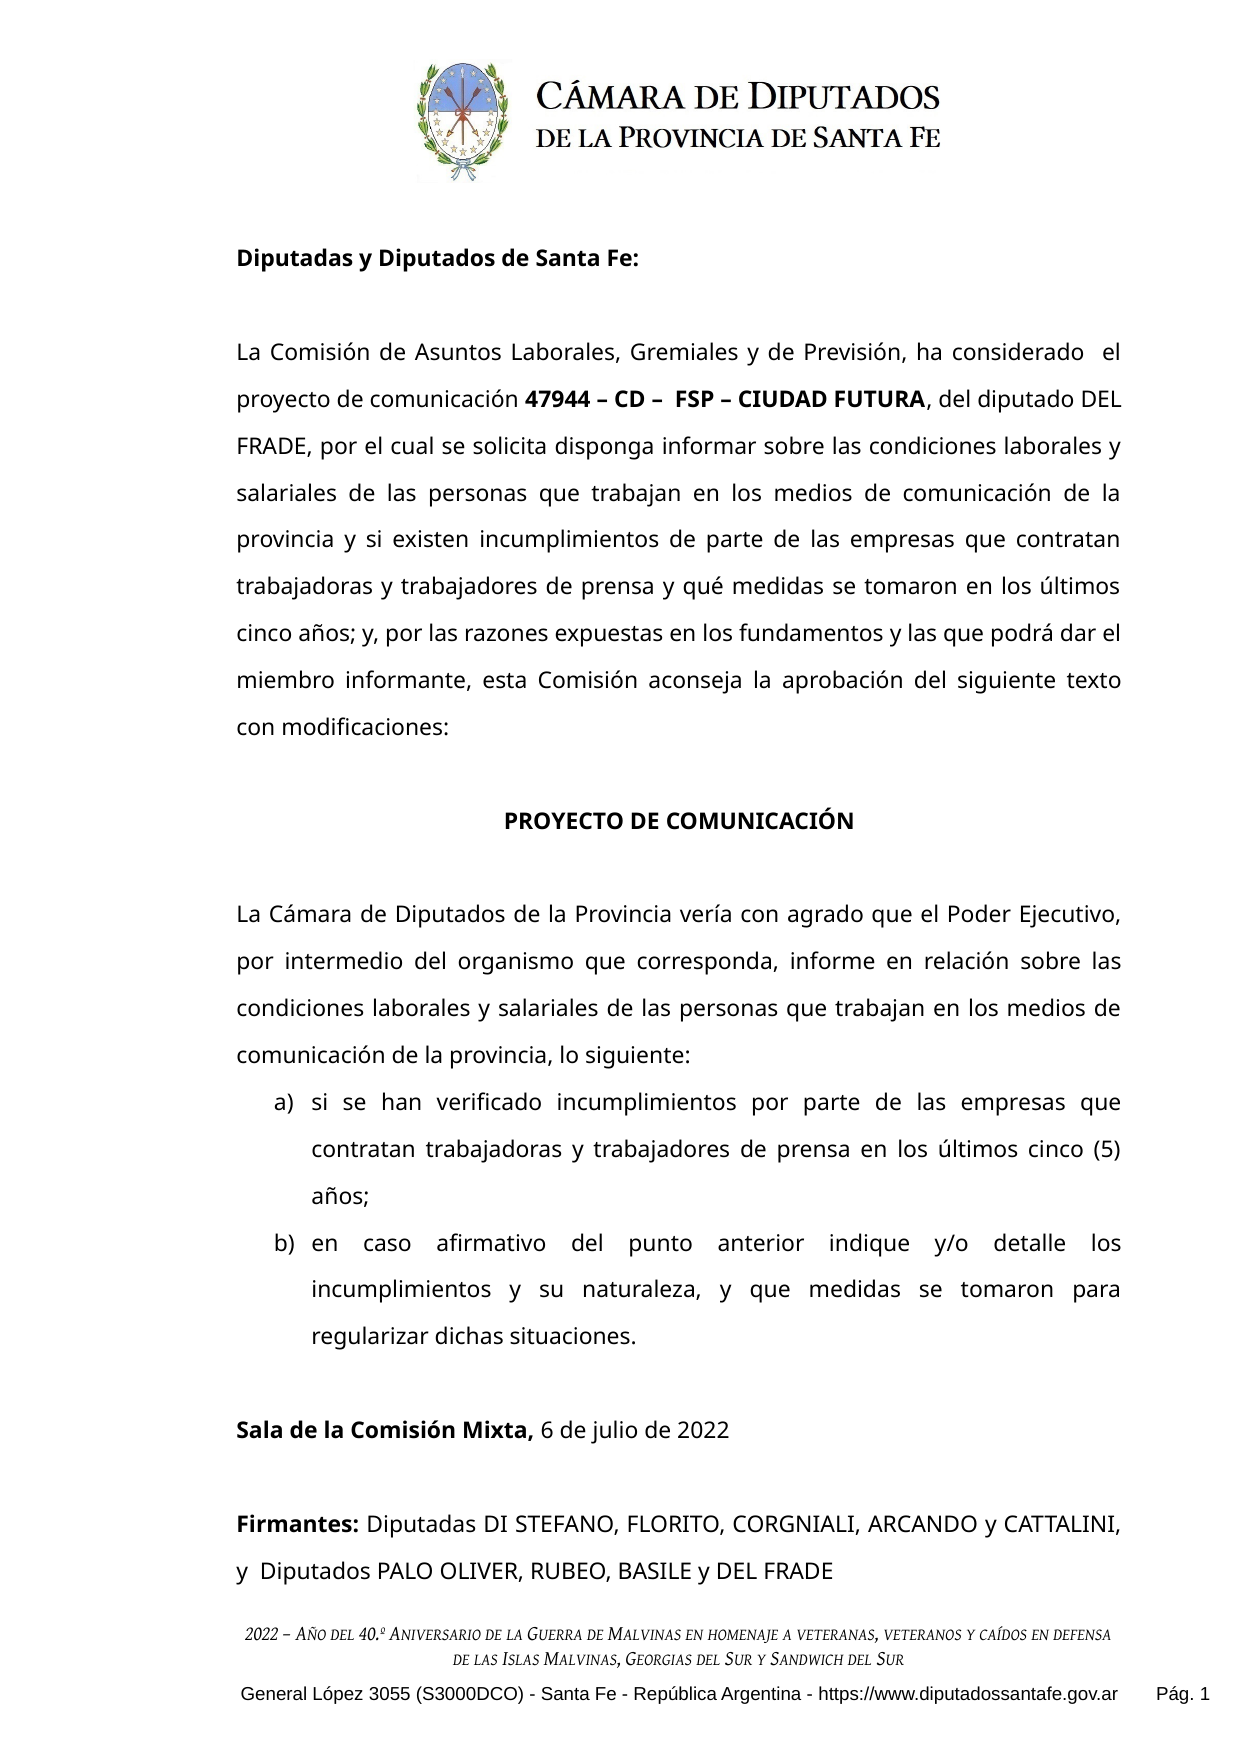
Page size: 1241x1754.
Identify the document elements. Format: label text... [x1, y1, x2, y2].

picture [413, 59, 945, 183]
list en caso afirmativo del punto anterior indique y/o detalle los incumplimientos y su naturaleza, y que medidas se tomaron para regularizar dichas situaciones. [274, 1227, 1122, 1352]
text La Comisión de Asuntos Laborales, Gremiales y de Previsión, ha considerado el proyecto de comunicación 47944 – CD – FSP – CIUDAD FUTURA, del diputado DEL FRADE, por el cual se solicita disponga informar sobre las condiciones laborales y salariales de las personas que trabajan en los medios de comunicación de la provincia y si existen incumplimientos de parte de las empresas que contratan trabajadoras y trabajadores de prensa y qué medidas se tomaron en los últimos cinco años; y, por las razones expuestas en los fundamentos y las que podrá dar el miembro informante, esta Comisión aconseja la aprobación del siguiente texto con modificaciones: [236, 336, 1122, 742]
list si se han verificado incumplimientos por parte de las empresas que contratan trabajadoras y trabajadores de prensa en los últimos cinco (5) años; [274, 1086, 1122, 1211]
text Diputadas y Diputados de Santa Fe: [236, 242, 1122, 273]
text La Cámara de Diputados de la Provincia vería con agrado que el Poder Ejecutivo, por intermedio del organismo que corresponda, informe en relación sobre las condiciones laborales y salariales de las personas que trabajan en los medios de comunicación de la provincia, lo siguiente: [236, 898, 1122, 1070]
text Firmantes: Diputadas DI STEFANO, FLORITO, CORGNIALI, ARCANDO y CATTALINI, y Diputados PALO OLIVER, RUBEO, BASILE y DEL FRADE [236, 1508, 1122, 1586]
text Sala de la Comisión Mixta, 6 de julio de 2022 [236, 1414, 1122, 1445]
text PROYECTO DE COMUNICACIÓN [236, 805, 1122, 836]
